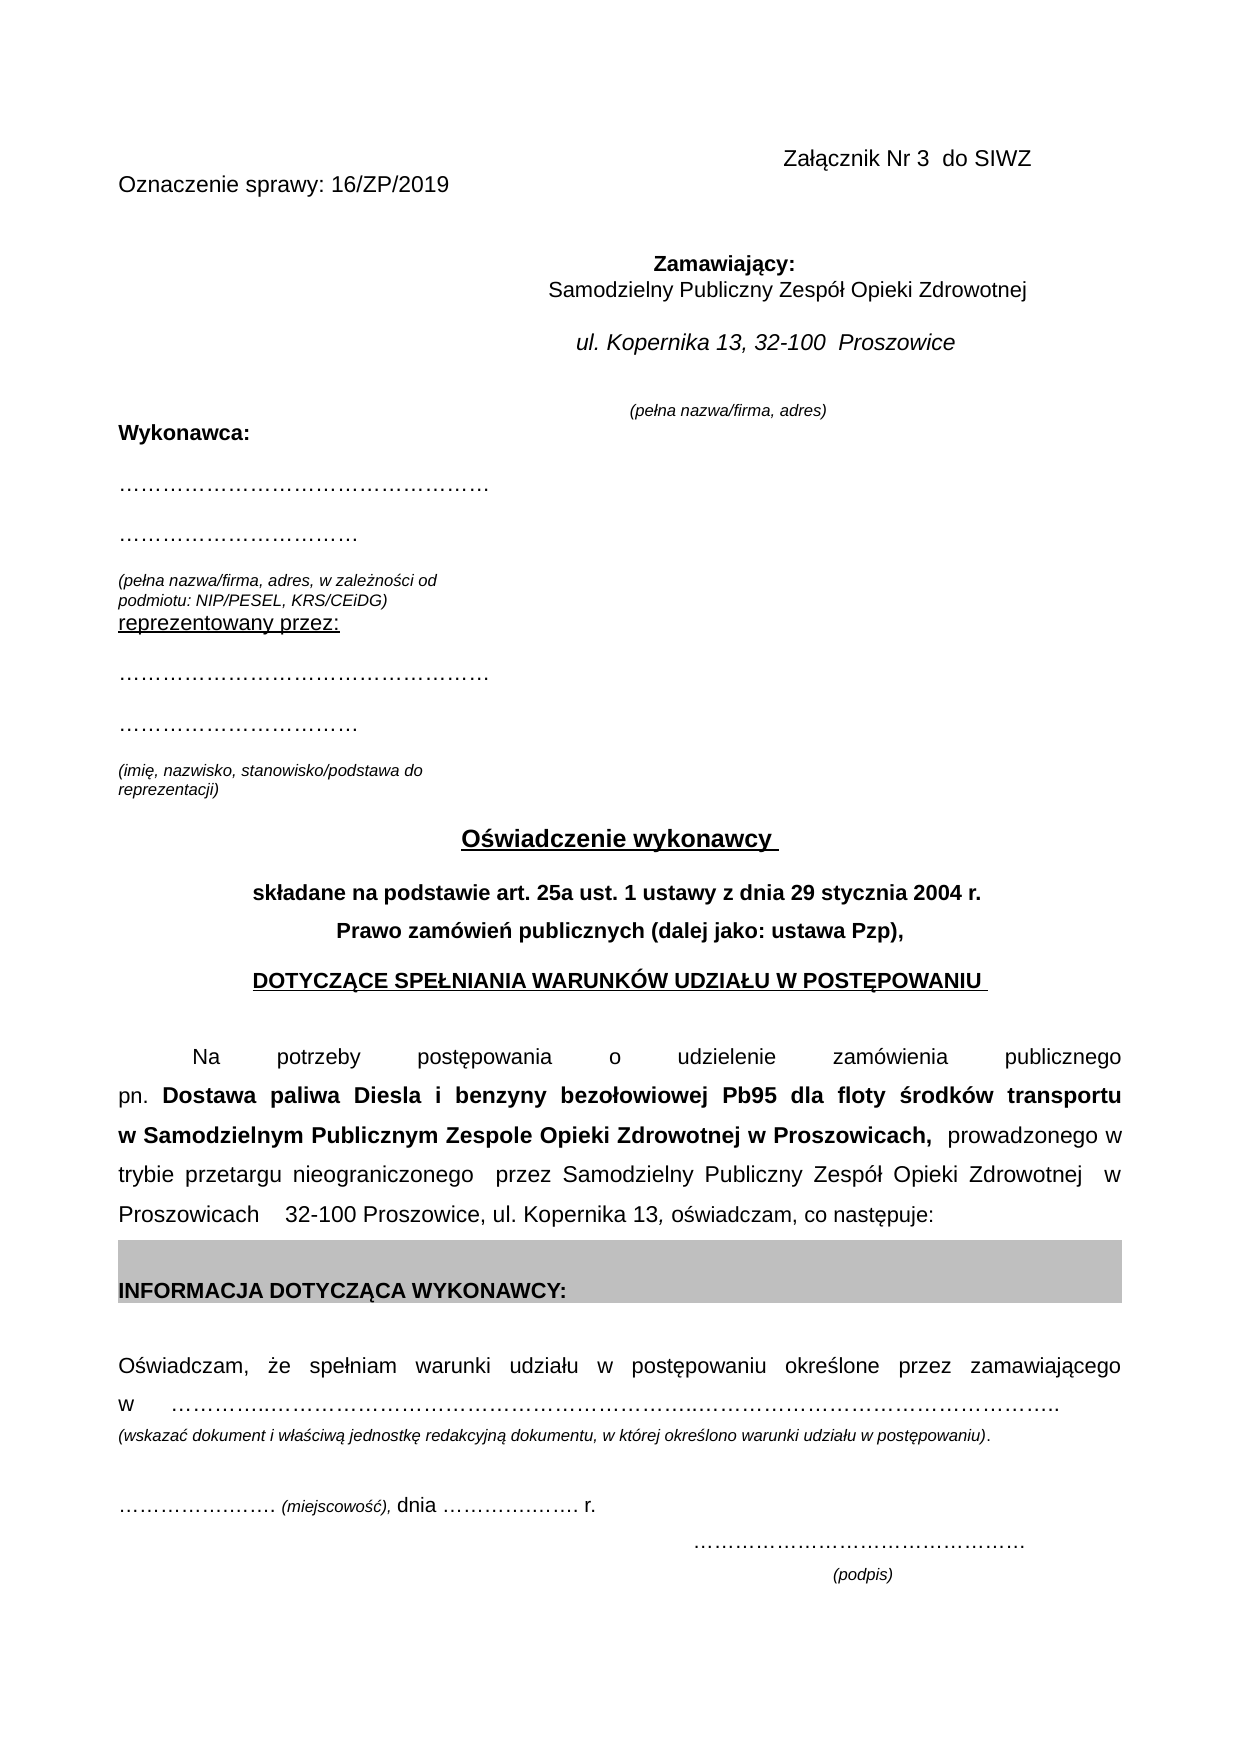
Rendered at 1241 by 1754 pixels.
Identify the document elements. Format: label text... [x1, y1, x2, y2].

text ul. Kopernika 13, 32-100 Proszowice [118, 329, 1122, 355]
text ………………………………………… [118, 1528, 1122, 1552]
text reprezentowany przez: [118, 609, 1122, 635]
text (pełna nazwa/firma, adres) [118, 401, 1122, 420]
text …………….……. (miejscowość), dnia ………….……. r. [118, 1493, 1122, 1517]
text Załącznik Nr 3 do SIWZ [118, 118, 1122, 171]
text INFORMACJA DOTYCZĄCA WYKONAWCY: [118, 1278, 1122, 1303]
text Samodzielny Publiczny Zespół Opieki Zdrowotnej [118, 276, 1122, 303]
text ………………………………………………………………………… [118, 660, 502, 736]
text (podpis) [708, 1564, 1122, 1584]
text Zamawiający: [118, 250, 1122, 276]
text Oznaczenie sprawy: 16/ZP/2019 [118, 171, 1122, 197]
text (imię, nazwisko, stanowisko/podstawa do reprezentacji) [118, 761, 502, 799]
text ………………………………………………………………………… [118, 470, 502, 546]
text (pełna nazwa/firma, adres, w zależności od podmiotu: NIP/PESEL, KRS/CEiDG) [118, 571, 502, 609]
text Wykonawca: [118, 420, 1122, 445]
text Prawo zamówień publicznych (dalej jako: ustawa Pzp), [118, 918, 1122, 943]
text DOTYCZĄCE SPEŁNIANIA WARUNKÓW UDZIAŁU W POSTĘPOWANIU [118, 968, 1122, 1031]
text Na potrzeby postępowania o udzielenie zamówienia publicznego pn. Dostawa paliwa Diesla i benzyny bezołowiowej Pb95 dla floty środków transportu w Samodzielnym Publicznym Zespole Opieki Zdrowotnej w Proszowicach, prowadzonego w trybie przetargu nieograniczonego przez Samodzielny Publiczny Zespół Opieki Zdrowotnej w Proszowicach 32-100 Proszowice, ul. Kopernika 13, oświadczam, co następuje: [118, 1044, 1122, 1227]
text składane na podstawie art. 25a ust. 1 ustawy z dnia 29 stycznia 2004 r. [118, 880, 1122, 905]
text Oświadczenie wykonawcy [118, 824, 1122, 853]
text Oświadczam, że spełniam warunki udziału w postępowaniu określone przez zamawiającego w …………..…………………………………………………..………………………………………….. (wskazać dokument i właściwą jednostkę redakcyjną dokumentu, w której określono warunki udziału w postępowaniu). [118, 1353, 1122, 1445]
